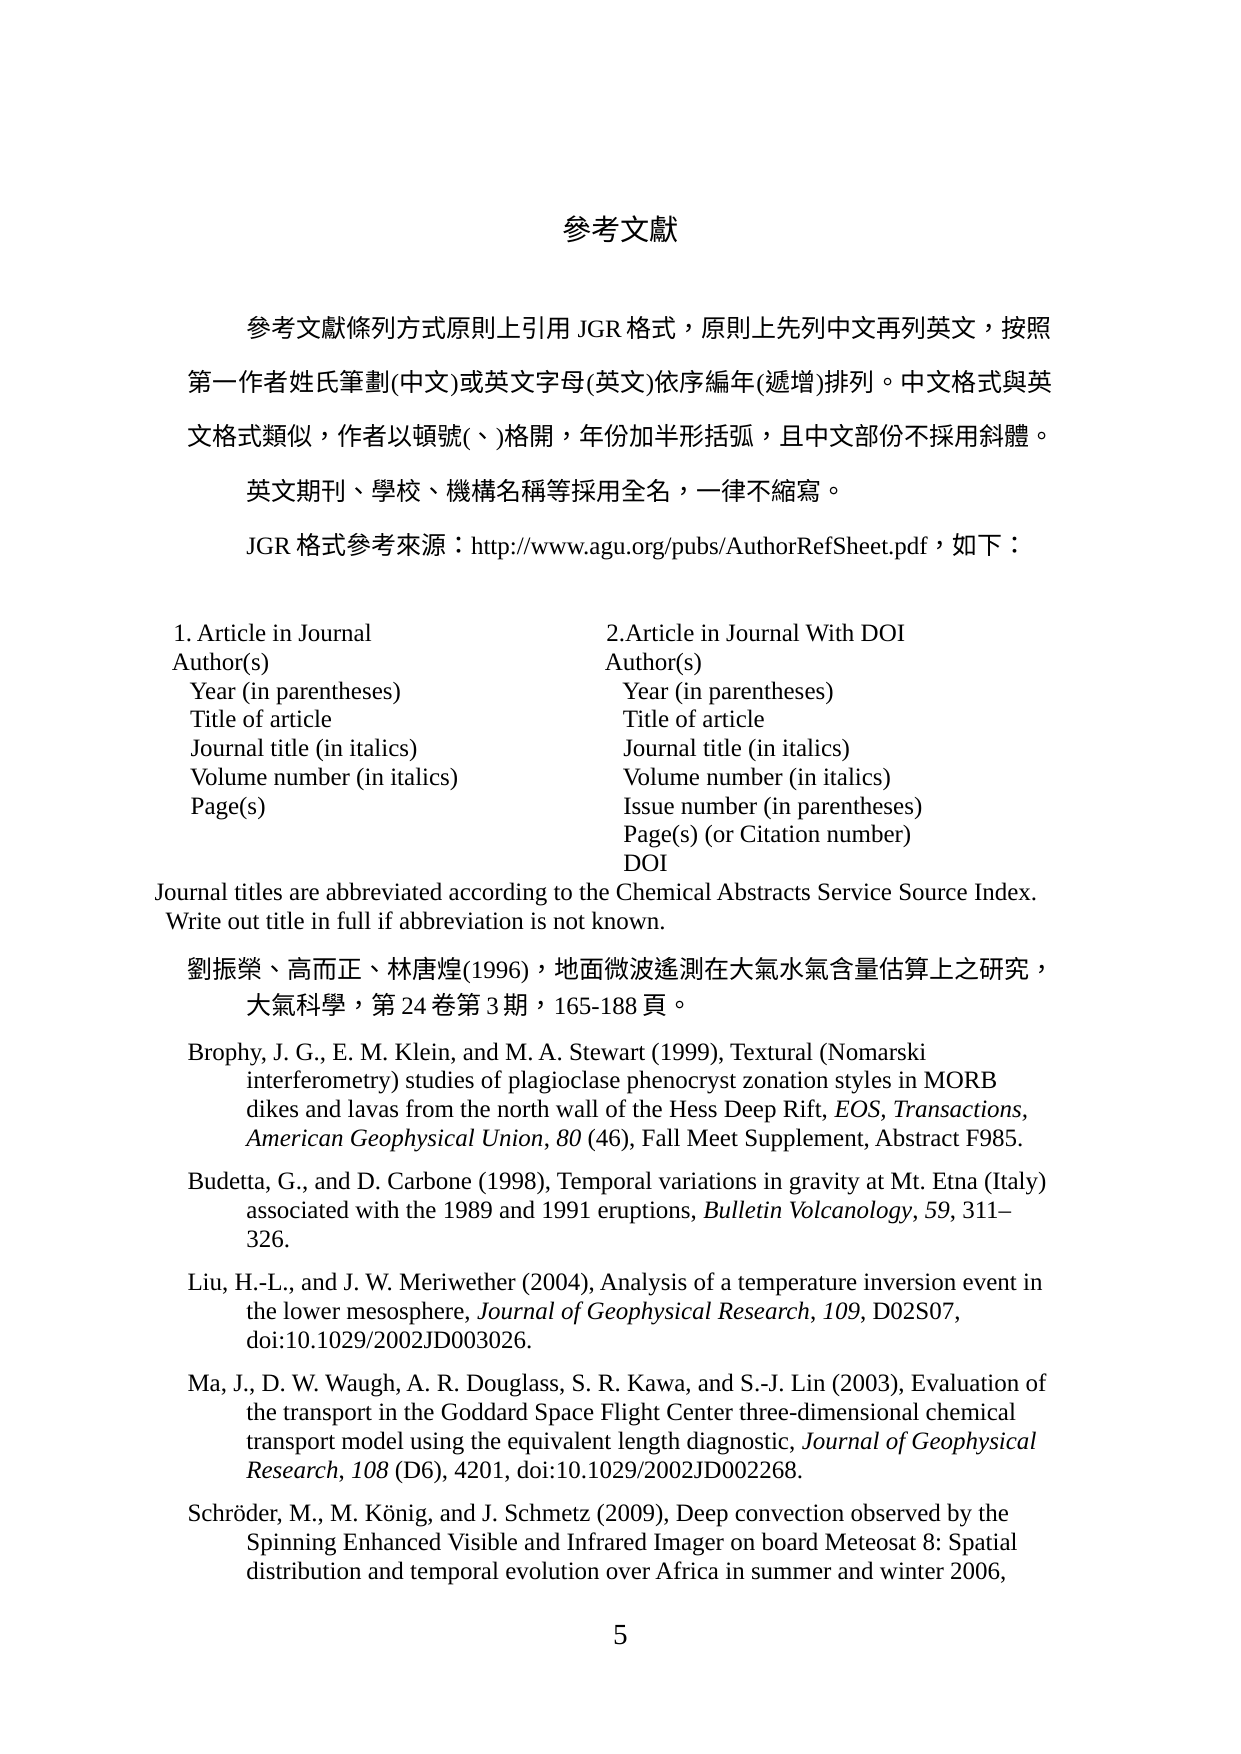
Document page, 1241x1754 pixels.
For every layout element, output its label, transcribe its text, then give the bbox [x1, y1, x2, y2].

text Brophy, J. G., E. M. Klein, and M. A. Stewart (1999), Textural (Nomarski interferometry) studies of plagioclase phenocryst zonation styles in MORB dikes and lavas from the north wall of the Hess Deep Rift, EOS, Transactions, American Geophysical Union, 80 (46), Fall Meet Supplement, Abstract F985. [187, 1037, 1053, 1152]
text Budetta, G., and D. Carbone (1998), Temporal variations in gravity at Mt. Etna (Italy) associated with the 1989 and 1991 eruptions, Bulletin Volcanology, 59, 311–326. [187, 1166, 1053, 1253]
text Journal titles are abbreviated according to the Chemical Abstracts Service Source Index. Write out title in full if abbreviation is not known. [154, 877, 1053, 934]
text Liu, H.-L., and J. W. Meriwether (2004), Analysis of a temperature inversion event in the lower mesosphere, Journal of Geophysical Research, 109, D02S07, doi:10.1029/2002JD003026. [187, 1267, 1053, 1354]
text 參考文獻條列方式原則上引用JGR格式，原則上先列中文再列英文，按照第一作者姓氏筆劃(中文)或英文字母(英文)依序編年(遞增)排列。中文格式與英文格式類似，作者以頓號(、)格開，年份加半形括弧，且中文部份不採用斜體。 [187, 308, 1053, 453]
text 英文期刊、學校、機構名稱等採用全名，一律不縮寫。 [187, 471, 1053, 507]
table_header 2.Article in Journal With DOI Author(s) Year (in parentheses) Title of article Journal title (in italics) Volume number (in italics) Issue number (in parentheses) Page(s) (or Citation number) DOI [620, 618, 1053, 877]
text Ma, J., D. W. Waugh, A. R. Douglass, S. R. Kawa, and S.-J. Lin (2003), Evaluation of the transport in the Goddard Space Flight Center three-dimensional chemical transport model using the equivalent length diagnostic, Journal of Geophysical Research, 108 (D6), 4201, doi:10.1029/2002JD002268. [187, 1368, 1053, 1483]
text Schröder, M., M. König, and J. Schmetz (2009), Deep convection observed by the Spinning Enhanced Visible and Infrared Imager on board Meteosat 8: Spatial distribution and temporal evolution over Africa in summer and winter 2006, [187, 1498, 1053, 1584]
text 劉振榮、高而正、林唐煌(1996)，地面微波遙測在大氣水氣含量估算上之研究，大氣科學，第24卷第3期，165-188頁。 [187, 949, 1053, 1022]
subtitle 參考文獻 [187, 207, 1053, 249]
table_header 1. Article in Journal Author(s) Year (in parentheses) Title of article Journal title (in italics) Volume number (in italics) Page(s) [187, 618, 620, 877]
text JGR格式參考來源：http://www.agu.org/pubs/AuthorRefSheet.pdf，如下： [187, 526, 1053, 562]
